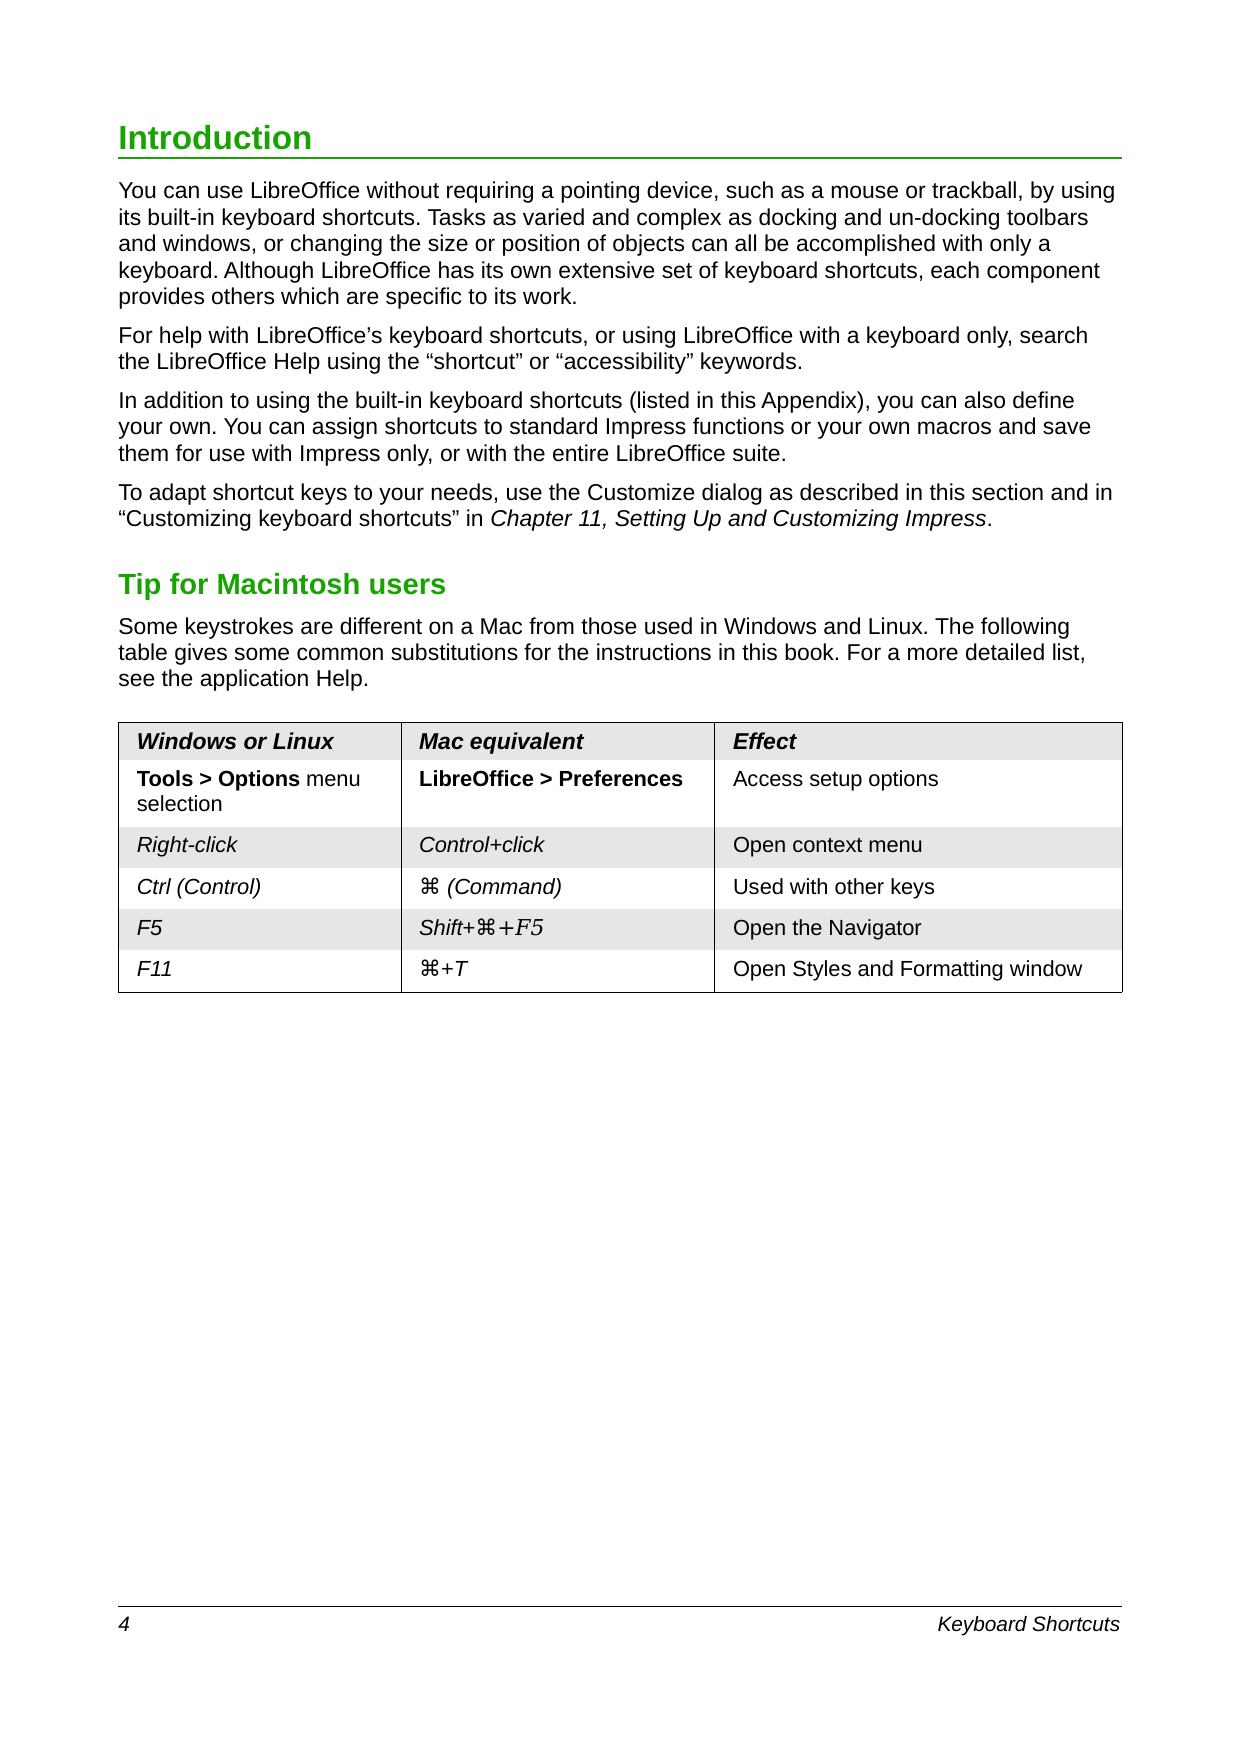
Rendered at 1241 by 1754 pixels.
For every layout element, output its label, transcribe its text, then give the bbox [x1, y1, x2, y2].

table_header Mac equivalent [402, 723, 714, 760]
subtitle Tip for Macintosh users [118, 567, 1122, 600]
subtitle Introduction [118, 118, 1122, 157]
table_cell Used with other keys [715, 868, 1122, 909]
table_cell LibreOffice > Preferences [402, 760, 714, 827]
table_cell Tools > Options menu selection [119, 760, 401, 827]
text For help with LibreOffice’s keyboard shortcuts, or using LibreOffice with a keyboard only, search the LibreOffice Help using the “shortcut” or “accessibility” keywords. [118, 322, 1122, 374]
table_header Effect [715, 723, 1122, 760]
text You can use LibreOffice without requiring a pointing device, such as a mouse or trackball, by using its built-in keyboard shortcuts. Tasks as varied and complex as docking and un-docking toolbars and windows, or changing the size or position of objects can all be accomplished with only a keyboard. Although LibreOffice has its own extensive set of keyboard shortcuts, each component provides others which are specific to its work. [118, 177, 1122, 309]
table_cell Ctrl (Control) [119, 868, 401, 909]
table_cell Shift+z+F5 [402, 909, 714, 950]
table_cell F5 [119, 909, 401, 950]
table_cell F11 [119, 950, 401, 992]
table_cell Access setup options [715, 760, 1122, 827]
table_cell Open context menu [715, 827, 1122, 868]
table_cell Control+click [402, 827, 714, 868]
table_cell Right-click [119, 827, 401, 868]
table_cell Open the Navigator [715, 909, 1122, 950]
table_cell z (Command) [402, 868, 714, 909]
text In addition to using the built-in keyboard shortcuts (listed in this Appendix), you can also define your own. You can assign shortcuts to standard Impress functions or your own macros and save them for use with Impress only, or with the entire LibreOffice suite. [118, 387, 1122, 466]
text To adapt shortcut keys to your needs, use the Customize dialog as described in this section and in “Customizing keyboard shortcuts” in Chapter 11, Setting Up and Customizing Impress. [118, 478, 1122, 531]
table_cell Open Styles and Formatting window [715, 950, 1122, 992]
table_header Windows or Linux [119, 723, 401, 760]
table_cell z+T [402, 950, 714, 992]
text Some keystrokes are different on a Mac from those used in Windows and Linux. The following table gives some common substitutions for the instructions in this book. For a more detailed list, see the application Help. [118, 613, 1122, 692]
